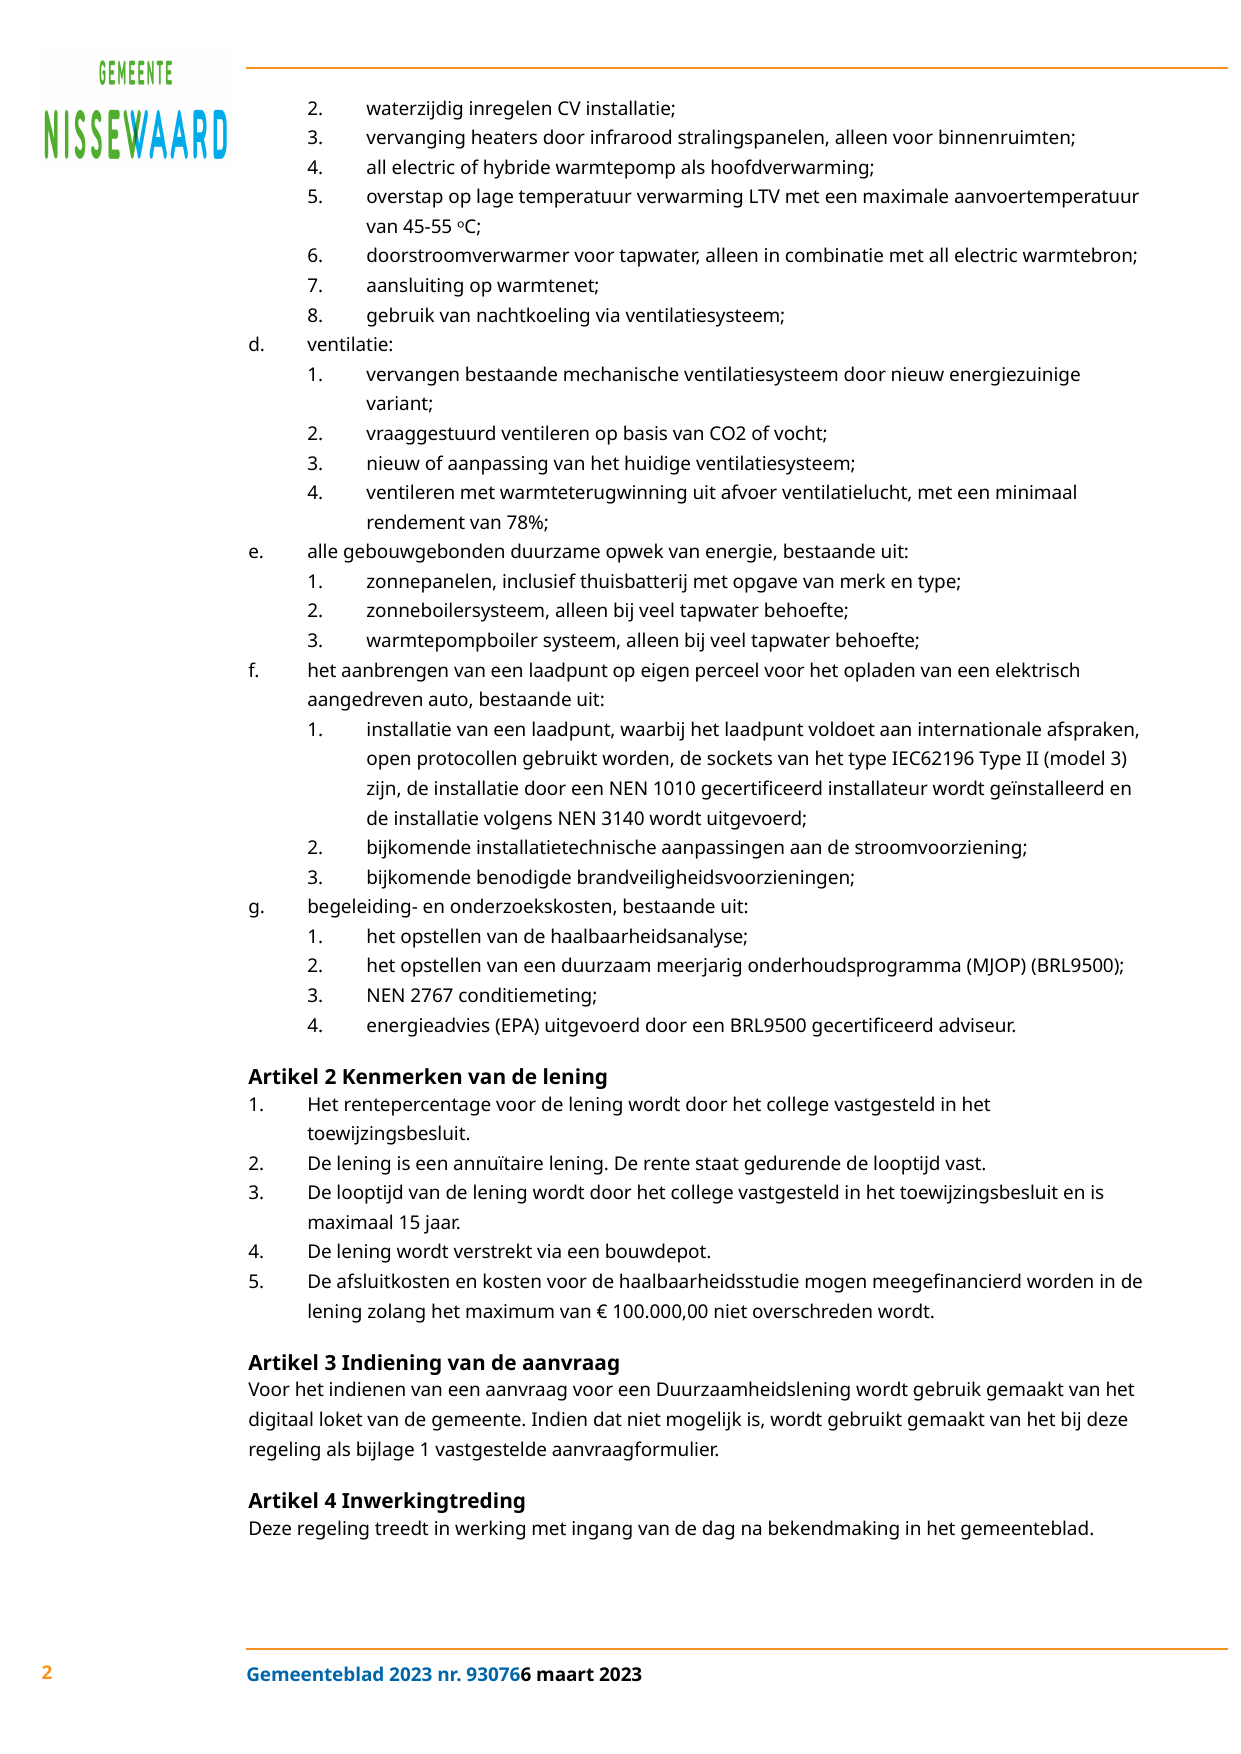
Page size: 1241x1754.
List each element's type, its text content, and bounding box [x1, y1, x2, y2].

list het aanbrengen van een laadpunt op eigen perceel voor het opladen van een elektrisch aangedreven auto, bestaande uit: [248, 657, 1152, 712]
list energieadvies (EPA) uitgevoerd door een BRL9500 gecertificeerd adviseur. [307, 1012, 1152, 1038]
text Artikel 3 Indiening van de aanvraag [248, 1348, 1152, 1377]
list het opstellen van een duurzaam meerjarig onderhoudsprogramma (MJOP) (BRL9500); [307, 953, 1152, 978]
list overstap op lage temperatuur verwarming LTV met een maximale aanvoertemperatuur van 45-55 ᵒC; [307, 183, 1152, 239]
list aansluiting op warmtenet; [307, 272, 1152, 298]
list bijkomende benodigde brandveiligheidsvoorzieningen; [307, 864, 1152, 890]
list waterzijdig inregelen CV installatie; [307, 95, 1152, 121]
list vervanging heaters door infrarood stralingspanelen, alleen voor binnenruimten; [307, 124, 1152, 150]
list nieuw of aanpassing van het huidige ventilatiesysteem; [307, 450, 1152, 476]
list De lening is een annuïtaire lening. De rente staat gedurende de looptijd vast. [248, 1150, 1152, 1176]
list De lening wordt verstrekt via een bouwdepot. [248, 1239, 1152, 1264]
list NEN 2767 conditiemeting; [307, 982, 1152, 1008]
picture [41, 47, 231, 172]
list het opstellen van de haalbaarheidsanalyse; [307, 923, 1152, 949]
list begeleiding- en onderzoekskosten, bestaande uit: [248, 893, 1152, 919]
list gebruik van nachtkoeling via ventilatiesysteem; [307, 302, 1152, 328]
list alle gebouwgebonden duurzame opwek van energie, bestaande uit: [248, 538, 1152, 564]
list ventilatie: [248, 331, 1152, 357]
list doorstroomverwarmer voor tapwater, alleen in combinatie met all electric warmtebron; [307, 243, 1152, 268]
list vervangen bestaande mechanische ventilatiesysteem door nieuw energiezuinige variant; [307, 361, 1152, 416]
list zonnepanelen, inclusief thuisbatterij met opgave van merk en type; [307, 568, 1152, 594]
list installatie van een laadpunt, waarbij het laadpunt voldoet aan internationale afspraken, open protocollen gebruikt worden, de sockets van het type IEC62196 Type II (model 3) zijn, de installatie door een NEN 1010 gecertificeerd installateur wordt geïnstalleerd en de installatie volgens NEN 3140 wordt uitgevoerd; [307, 716, 1152, 831]
list zonneboilersysteem, alleen bij veel tapwater behoefte; [307, 598, 1152, 623]
text Deze regeling treedt in werking met ingang van de dag na bekendmaking in het gemeenteblad. [248, 1515, 1152, 1540]
list bijkomende installatietechnische aanpassingen aan de stroomvoorziening; [307, 834, 1152, 860]
list warmtepompboiler systeem, alleen bij veel tapwater behoefte; [307, 627, 1152, 653]
list all electric of hybride warmtepomp als hoofdverwarming; [307, 154, 1152, 180]
list Het rentepercentage voor de lening wordt door het college vastgesteld in het toewijzingsbesluit. [248, 1091, 1152, 1146]
text Voor het indienen van een aanvraag voor een Duurzaamheidslening wordt gebruik gemaakt van het digitaal loket van de gemeente. Indien dat niet mogelijk is, wordt gebruikt gemaakt van het bij deze regeling als bijlage 1 vastgestelde aanvraagformulier. [248, 1377, 1152, 1462]
list De afsluitkosten en kosten voor de haalbaarheidsstudie mogen meegefinancierd worden in de lening zolang het maximum van € 100.000,00 niet overschreden wordt. [248, 1268, 1152, 1323]
text Artikel 2 Kenmerken van de lening [248, 1062, 1152, 1091]
list vraaggestuurd ventileren op basis van CO2 of vocht; [307, 420, 1152, 446]
list De looptijd van de lening wordt door het college vastgesteld in het toewijzingsbesluit en is maximaal 15 jaar. [248, 1179, 1152, 1235]
text Artikel 4 Inwerkingtreding [248, 1486, 1152, 1515]
list ventileren met warmteterugwinning uit afvoer ventilatielucht, met een minimaal rendement van 78%; [307, 479, 1152, 535]
